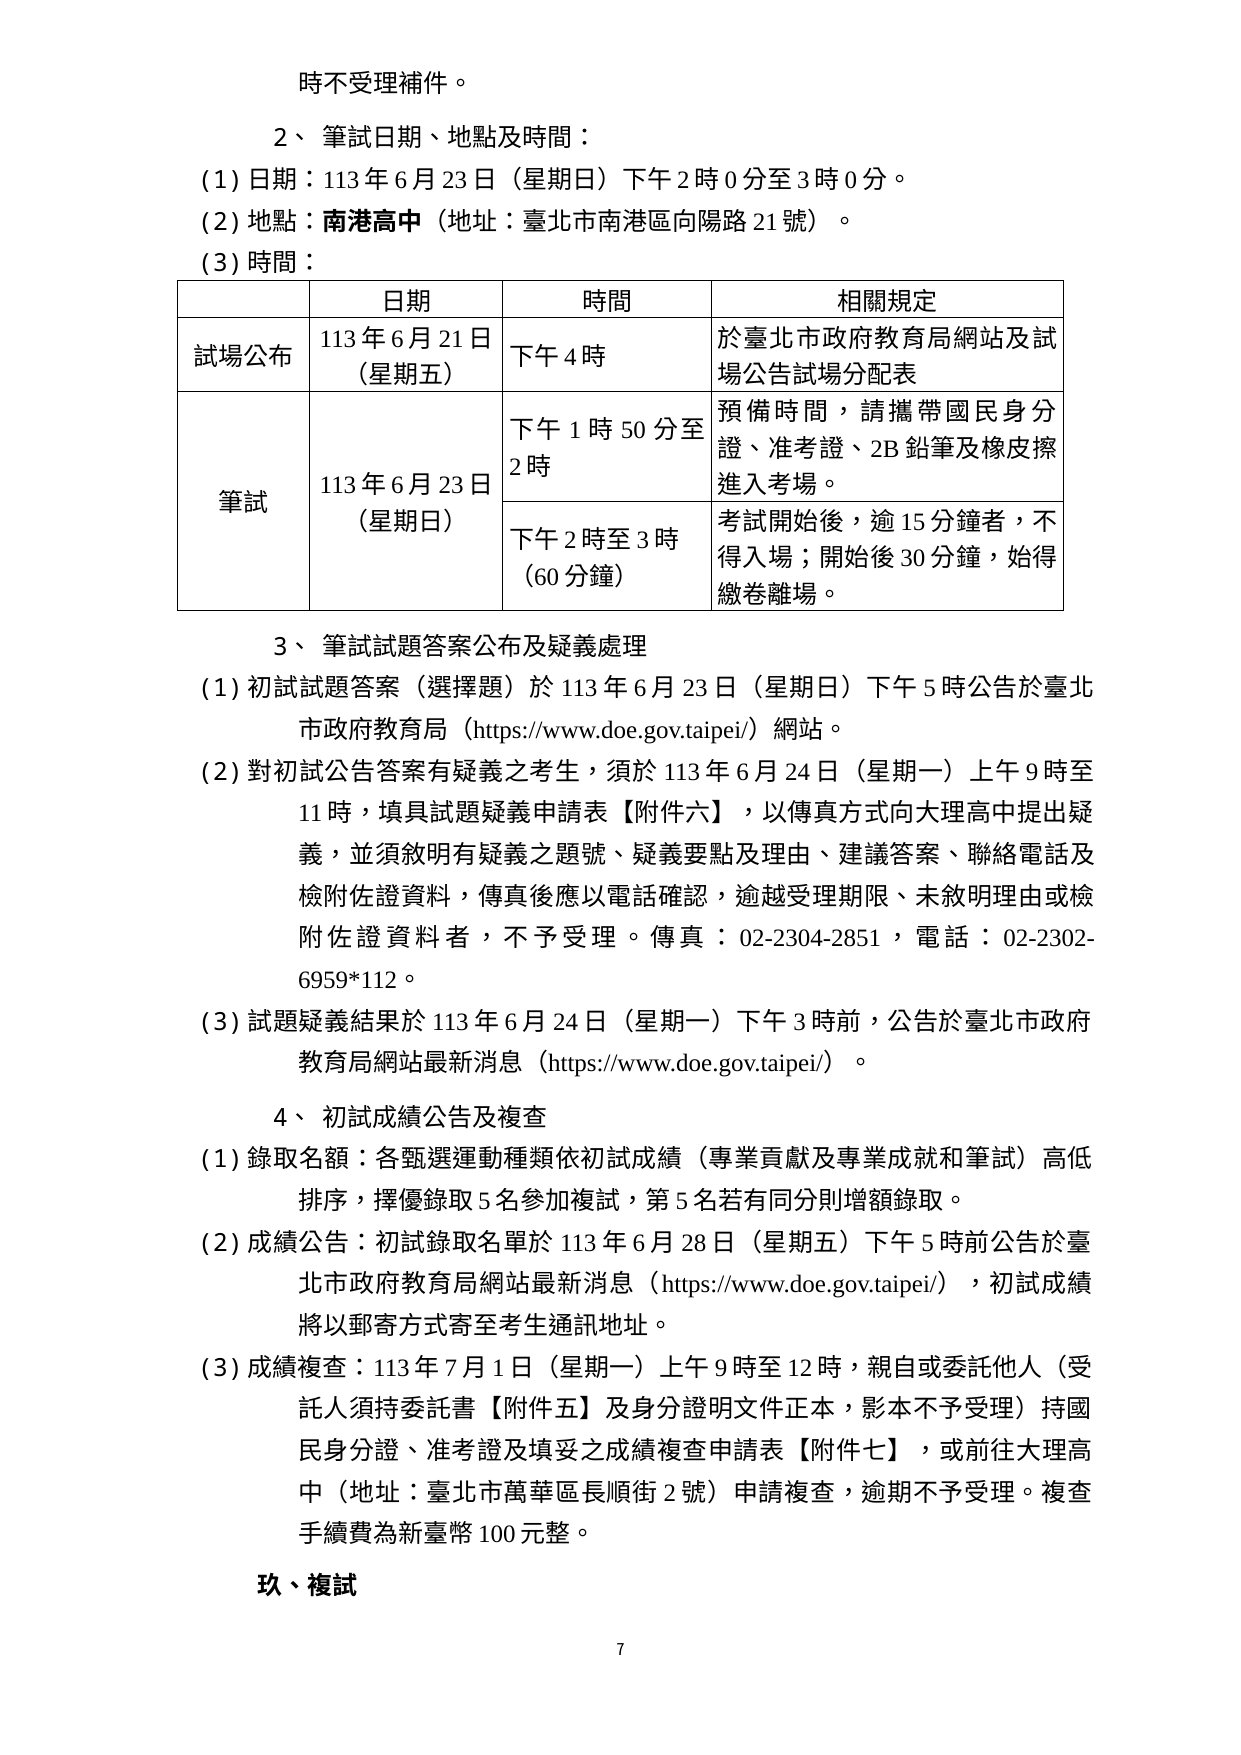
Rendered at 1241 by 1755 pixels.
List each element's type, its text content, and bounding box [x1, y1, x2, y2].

list 時間： [198, 238, 1093, 280]
list 試題疑義結果於113年6月24日（星期一）下午3時前，公告於臺北市政府教育局網站最新消息（https://www.doe.gov.taipei/）。 [198, 997, 1093, 1080]
table_cell 於臺北市政府教育局網站及試場公告試場分配表 [712, 318, 1063, 391]
table_cell 下午1時50分至2時 [503, 392, 711, 501]
table_cell 筆試 [178, 392, 309, 610]
list 複試 [257, 1561, 1093, 1603]
list 成績公告：初試錄取名單於113年6月28日（星期五）下午5時前公告於臺北市政府教育局網站最新消息（https://www.doe.gov.taipei/），初試成績將以郵寄方式寄至考生通訊地址。 [198, 1218, 1093, 1343]
table_cell 下午4時 [503, 318, 711, 391]
list 時不受理補件。 [198, 59, 1093, 101]
list 成績複查：113年7月1日（星期一）上午9時至12時，親自或委託他人（受託人須持委託書【附件五】及身分證明文件正本，影本不予受理）持國民身分證、准考證及填妥之成績複查申請表【附件七】，或前往大理高中（地址：臺北市萬華區長順街2號）申請複查，逾期不予受理。複查手續費為新臺幣100元整。 [198, 1343, 1093, 1551]
table_header 相關規定 [712, 281, 1063, 317]
list 初試成績公告及複查 [273, 1093, 1093, 1134]
list 對初試公告答案有疑義之考生，須於113年6月24日（星期一）上午9時至11時，填具試題疑義申請表【附件六】，以傳真方式向大理高中提出疑義，並須敘明有疑義之題號、疑義要點及理由、建議答案、聯絡電話及檢附佐證資料，傳真後應以電話確認，逾越受理期限、未敘明理由或檢附佐證資料者，不予受理。傳真：02-2304-2851，電話：02-2302-6959*112。 [198, 747, 1095, 997]
table_cell 考試開始後，逾15分鐘者，不得入場；開始後30分鐘，始得繳卷離場。 [712, 502, 1063, 610]
list 筆試試題答案公布及疑義處理 [273, 622, 1093, 663]
table_cell 113年6月23日 （星期日） [310, 392, 502, 610]
table_cell 113年6月21日 （星期五） [310, 318, 502, 391]
table_header 時間 [503, 281, 711, 317]
table_cell 試場公布 [178, 318, 309, 391]
list 錄取名額：各甄選運動種類依初試成績（專業貢獻及專業成就和筆試）高低排序，擇優錄取5名參加複試，第5名若有同分則增額錄取。 [198, 1134, 1093, 1218]
table_header [178, 281, 309, 317]
table_header 日期 [310, 281, 502, 317]
list 筆試日期、地點及時間： [273, 113, 1093, 155]
list 日期：113年6月23日（星期日）下午2時0分至3時0分。 [198, 155, 1093, 197]
list 地點：南港高中（地址：臺北市南港區向陽路21號）。 [198, 197, 1093, 238]
list 初試試題答案（選擇題）於113年6月23日（星期日）下午5時公告於臺北市政府教育局（https://www.doe.gov.taipei/）網站。 [198, 663, 1095, 747]
table_cell 預備時間，請攜帶國民身分證、准考證、2B鉛筆及橡皮擦進入考場。 [712, 392, 1063, 501]
table_cell 下午2時至3時 （60分鐘） [503, 502, 711, 610]
